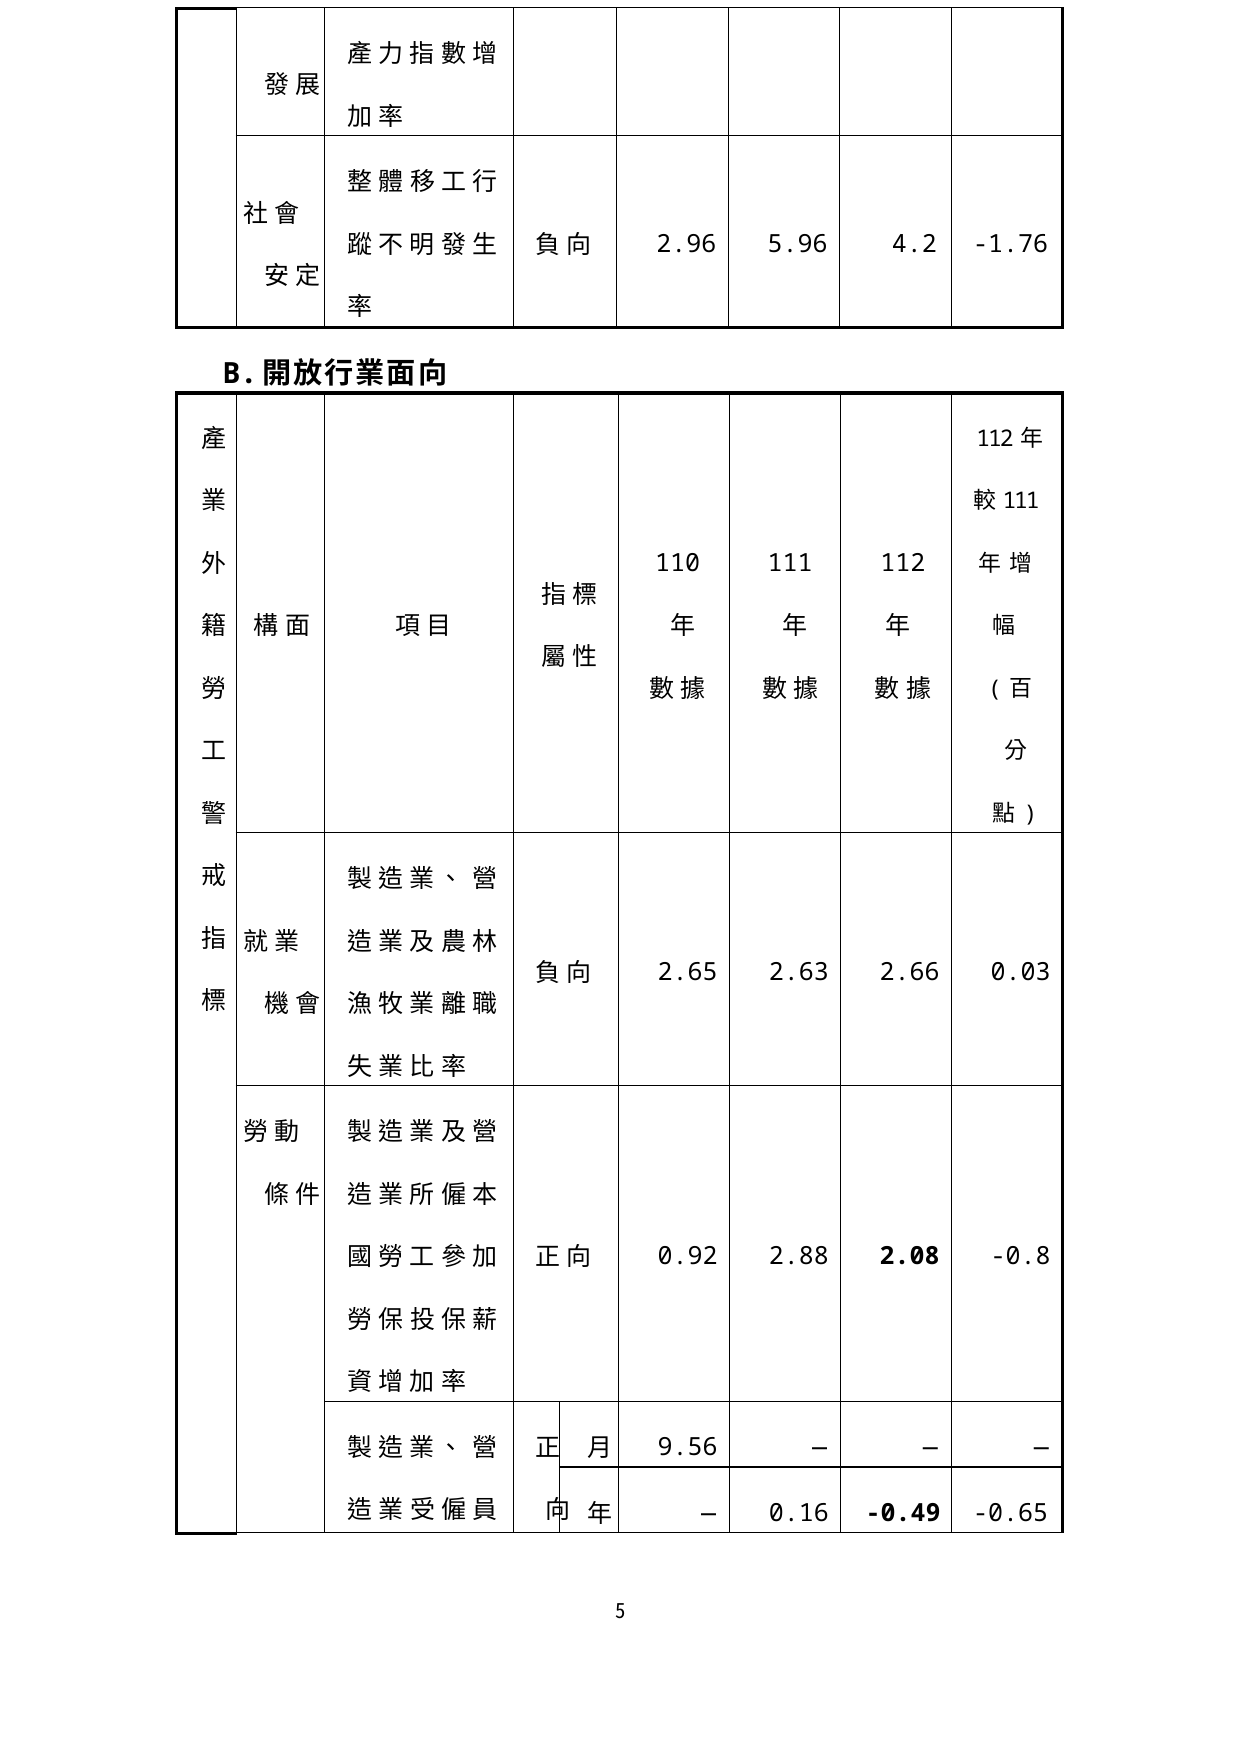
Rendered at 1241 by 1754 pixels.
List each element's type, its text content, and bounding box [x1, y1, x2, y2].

table_cell 正向 [514, 1086, 618, 1401]
table_cell 2.66 [841, 833, 951, 1085]
table_cell 2.63 [730, 833, 840, 1085]
table_cell 2.96 [617, 136, 728, 326]
table_cell [952, 8, 1061, 135]
table_cell 整體移工行蹤不明發生率 [325, 136, 513, 326]
table_cell 2.88 [730, 1086, 840, 1401]
table_cell [514, 8, 616, 135]
table_cell 製造業、營造業受僱員工總薪資增加率 [325, 1402, 513, 1532]
table_cell 5.96 [729, 136, 839, 326]
table_cell 0.16 [730, 1468, 840, 1532]
table_cell 月 [560, 1402, 618, 1466]
table_header 構面 [237, 395, 324, 832]
table_header [178, 10, 236, 326]
text B.開放行業面向 [198, 329, 1063, 391]
table_cell 0.92 [619, 1086, 729, 1401]
table_header 112年較111年增幅 (百分點) [952, 395, 1061, 832]
table_cell 發展 [237, 8, 324, 135]
table_header 指標 屬性 [514, 395, 618, 832]
table_cell 製造業、營造業及農林漁牧業離職失業比率 [325, 833, 513, 1085]
table_header 110年 數據 [619, 395, 729, 832]
table_header 111年 數據 [730, 395, 840, 832]
table_cell [840, 8, 951, 135]
table_cell 負向 [514, 136, 616, 326]
table_cell 勞動條件 [237, 1086, 324, 1532]
table_cell 年 [560, 1468, 618, 1532]
table_cell 9.56 [619, 1402, 729, 1466]
table_cell — [952, 1402, 1061, 1466]
table_header 產業外籍勞工警戒指標 [178, 395, 236, 1532]
table_cell 負向 [514, 833, 618, 1085]
table_cell 0.03 [952, 833, 1061, 1085]
table_cell 產力指數增加率 [325, 8, 513, 135]
table_cell 2.65 [619, 833, 729, 1085]
table_cell — [841, 1402, 951, 1466]
table_cell -0.49 [841, 1468, 951, 1532]
table_cell -0.8 [952, 1086, 1061, 1401]
table_cell -1.76 [952, 136, 1061, 326]
table_header 112年 數據 [841, 395, 951, 832]
table_cell 就業機會 [237, 833, 324, 1085]
table_cell 社會安定 [237, 136, 324, 326]
table_header 項目 [325, 395, 513, 832]
table_cell — [619, 1468, 729, 1532]
table_cell -0.65 [952, 1468, 1061, 1532]
table_cell 2.08 [841, 1086, 951, 1401]
table_cell [617, 8, 728, 135]
table_cell — [730, 1402, 840, 1466]
table_cell 4.2 [840, 136, 951, 326]
table_cell 製造業及營造業所僱本國勞工參加勞保投保薪資增加率 [325, 1086, 513, 1401]
table_cell 正向 [514, 1402, 559, 1532]
table_cell [729, 8, 839, 135]
